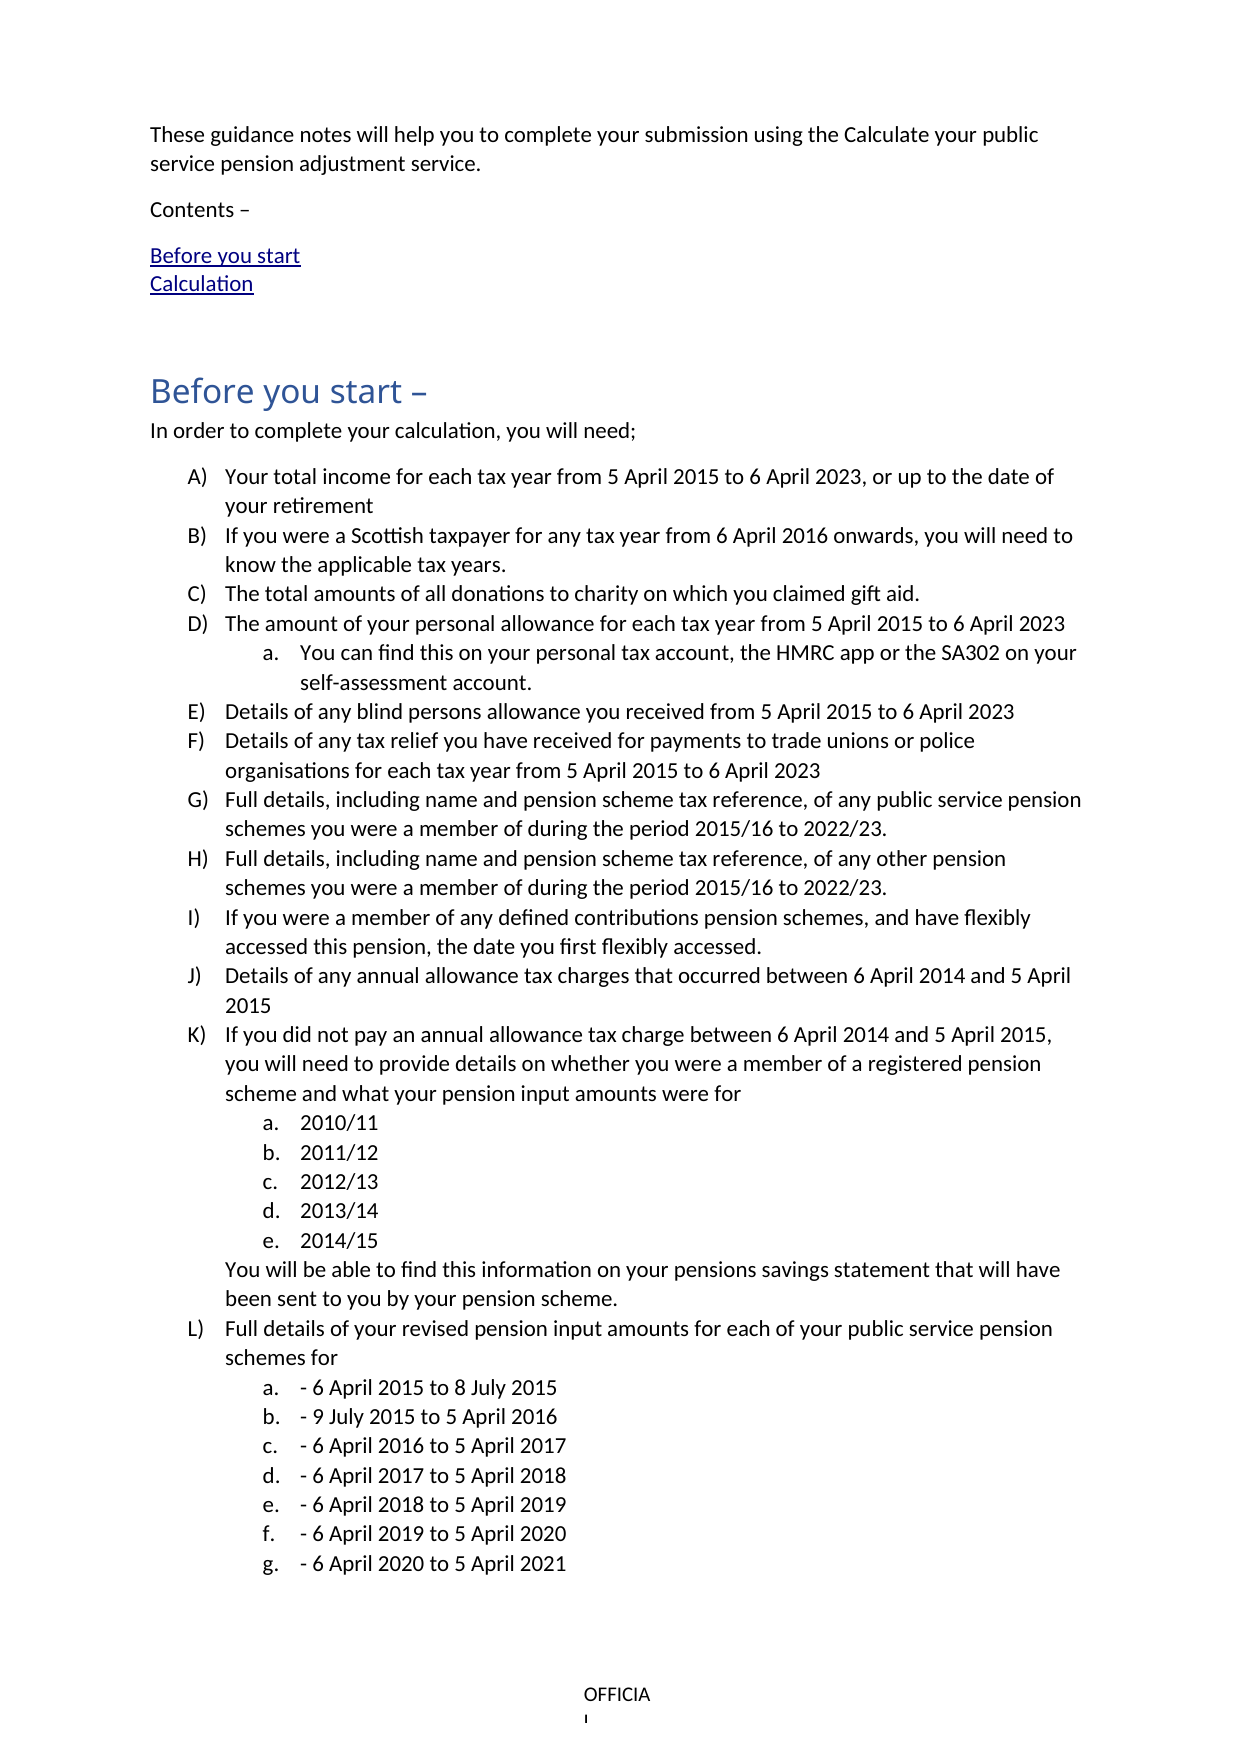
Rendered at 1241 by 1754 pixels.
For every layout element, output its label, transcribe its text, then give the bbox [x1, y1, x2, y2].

list - 6 April 2019 to 5 April 2020 [262, 1519, 1090, 1547]
list Details of any blind persons allowance you received from 5 April 2015 to 6 April 2023 [187, 697, 1090, 725]
list If you were a Scottish taxpayer for any tax year from 6 April 2016 onwards, you will need to know the applicable tax years. [187, 521, 1090, 578]
list - 6 April 2018 to 5 April 2019 [262, 1490, 1090, 1518]
list Details of any annual allowance tax charges that occurred between 6 April 2014 and 5 April 2015 [187, 961, 1090, 1019]
list Details of any tax relief you have received for payments to trade unions or police organisations for each tax year from 5 April 2015 to 6 April 2023 [187, 726, 1090, 784]
list You will be able to find this information on your pensions savings statement that will have been sent to you by your pension scheme. [225, 1255, 1090, 1312]
list 2014/15 [262, 1226, 1090, 1254]
list If you were a member of any defined contributions pension schemes, and have flexibly accessed this pension, the date you first flexibly accessed. [187, 903, 1090, 960]
subtitle Before you start – [150, 368, 1090, 414]
text Before you start [150, 241, 1090, 269]
list 2010/11 [262, 1108, 1090, 1136]
list The total amounts of all donations to charity on which you claimed gift aid. [187, 579, 1090, 607]
list If you did not pay an annual allowance tax charge between 6 April 2014 and 5 April 2015, you will need to provide details on whether you were a member of a registered pension scheme and what your pension input amounts were for [187, 1020, 1090, 1107]
list Full details of your revised pension input amounts for each of your public service pension schemes for [187, 1314, 1090, 1371]
text These guidance notes will help you to complete your submission using the Calculate your public service pension adjustment service. [150, 120, 1090, 177]
list - 6 April 2020 to 5 April 2021 [262, 1549, 1090, 1577]
text In order to complete your calculation, you will need; [150, 416, 1090, 444]
list Full details, including name and pension scheme tax reference, of any public service pension schemes you were a member of during the period 2015/16 to 2022/23. [187, 785, 1090, 842]
list Your total income for each tax year from 5 April 2015 to 6 April 2023, or up to the date of your retirement [187, 462, 1090, 519]
list - 6 April 2016 to 5 April 2017 [262, 1431, 1090, 1459]
list - 6 April 2015 to 8 July 2015 [262, 1373, 1090, 1401]
list 2011/12 [262, 1138, 1090, 1166]
text Calculation [150, 269, 1090, 297]
text Contents – [150, 195, 1090, 223]
list Full details, including name and pension scheme tax reference, of any other pension schemes you were a member of during the period 2015/16 to 2022/23. [187, 844, 1090, 901]
list You can find this on your personal tax account, the HMRC app or the SA302 on your self-assessment account. [262, 638, 1090, 696]
list The amount of your personal allowance for each tax year from 5 April 2015 to 6 April 2023 [187, 609, 1090, 637]
list 2012/13 [262, 1167, 1090, 1195]
list - 9 July 2015 to 5 April 2016 [262, 1402, 1090, 1430]
list 2013/14 [262, 1196, 1090, 1224]
list - 6 April 2017 to 5 April 2018 [262, 1461, 1090, 1489]
